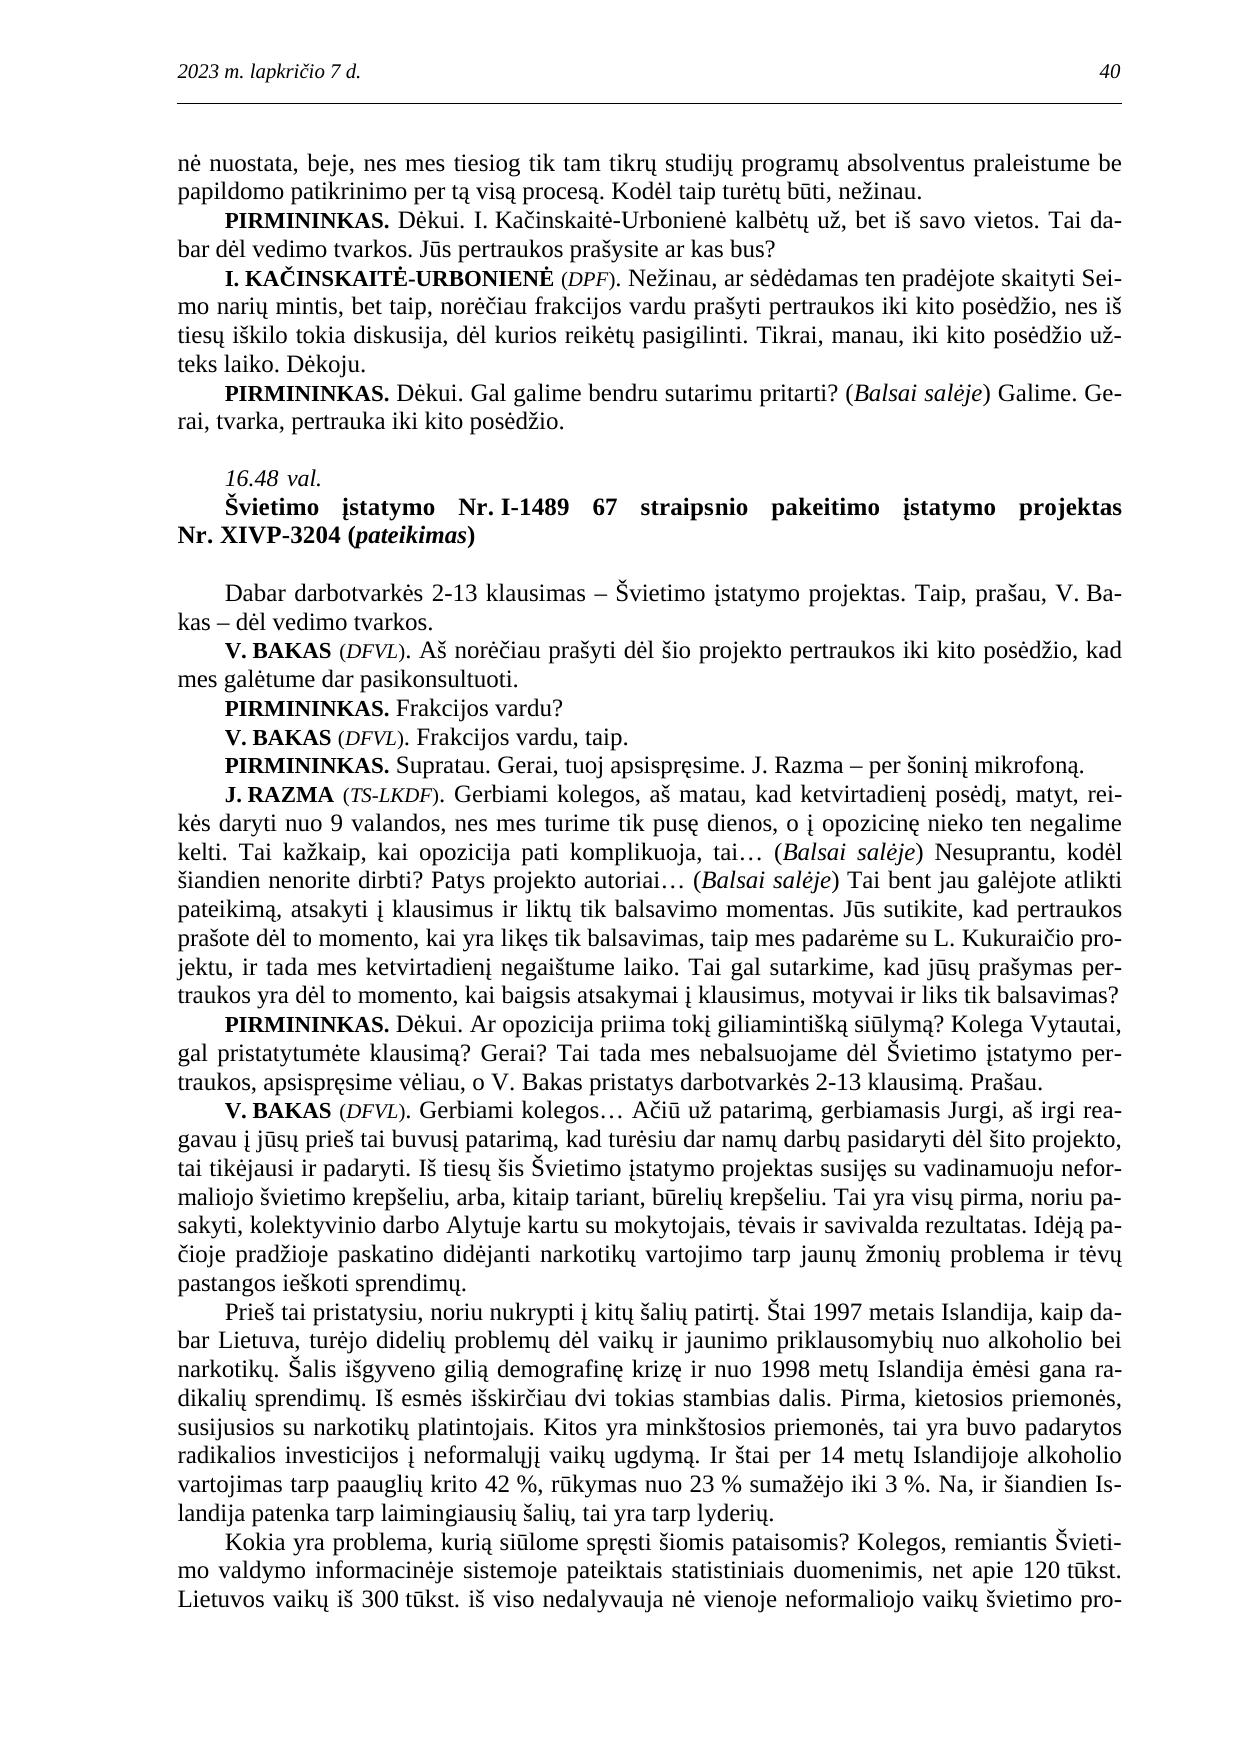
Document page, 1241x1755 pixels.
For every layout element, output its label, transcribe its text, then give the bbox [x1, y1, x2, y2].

text V. BAKAS (DFVL). Frak­ci­jos var­du, taip. [177, 722, 1122, 750]
text 16.48 val. [224, 464, 1122, 492]
text PIRMININKAS. Frak­ci­jos var­du? [177, 693, 1122, 722]
text nė nuo­sta­ta, be­je, nes mes tie­siog tik tam tik­rų stu­di­jų pro­gra­mų ab­sol­ven­tus pra­leis­tu­me be pa­pil­do­mo pa­tik­ri­ni­mo per tą vi­są pro­ce­są. Ko­dėl taip tu­rė­tų bū­ti, ne­ži­nau. [177, 148, 1122, 205]
text Ko­kia yra pro­ble­ma, ku­rią siū­lo­me spręs­ti šio­mis pa­tai­so­mis? Ko­le­gos, re­mian­tis Švie­ti­mo val­dy­mo in­for­ma­ci­nė­je sis­te­mo­je pa­teik­tais sta­tis­ti­niais duo­me­ni­mis, net apie 120 tūkst. Lie­tu­vos vai­kų iš 300 tūkst. iš vi­so ne­da­ly­vau­ja nė vie­no­je ne­for­ma­lio­jo vai­kų švie­ti­mo pro­ [177, 1527, 1122, 1613]
text I. KAČINSKAITĖ-URBONIENĖ (DPF). Ne­ži­nau, ar sė­dė­da­mas ten pra­dė­jo­te skai­ty­ti Sei­mo na­rių min­tis, bet taip, no­rė­čiau frak­ci­jos var­du pra­šy­ti per­trau­kos iki ki­to po­sė­džio, nes iš tie­sų iš­ki­lo to­kia dis­ku­si­ja, dėl ku­rios rei­kė­tų pa­si­gi­lin­ti. Tik­rai, ma­nau, iki ki­to po­sė­džio už­teks lai­ko. Dė­ko­ju. [177, 263, 1122, 378]
text Da­bar dar­bo­tvarkės 2-13 klau­si­mas – Švie­ti­mo įsta­ty­mo pro­jek­tas. Taip, pra­šau, V. Ba­kas – dėl ve­di­mo tvar­kos. [177, 578, 1122, 635]
text V. BAKAS (DFVL). Aš no­rė­čiau pra­šy­ti dėl šio pro­jek­to per­trau­kos iki ki­to po­sė­džio, kad mes ga­lė­tu­me dar pa­si­kon­sul­tuo­ti. [177, 635, 1122, 693]
text PIRMININKAS. Dė­kui. Ar opo­zi­ci­ja pri­ima to­kį gi­lia­min­tiš­ką siū­ly­mą? Ko­le­ga Vy­tau­tai, gal pri­sta­ty­tu­mė­te klau­si­mą? Ge­rai? Tai ta­da mes ne­bal­suo­ja­me dėl Švie­ti­mo įsta­ty­mo per­trau­kos, ap­si­sprę­si­me vė­liau, o V. Ba­kas pri­sta­tys dar­bo­tvarkės 2-13 klau­si­mą. Pra­šau. [177, 1009, 1122, 1095]
text Švie­ti­mo įsta­ty­mo Nr. I-1489 67 straips­nio pa­kei­ti­mo įsta­ty­mo pro­jek­tas Nr. XIVP-3204 (pa­tei­ki­mas) [177, 492, 1122, 549]
text V. BAKAS (DFVL). Ger­bia­mi ko­le­gos… Ačiū už pa­ta­ri­mą, ger­bia­ma­sis Jur­gi, aš ir­gi re­a­ga­vau į jū­sų prieš tai bu­vu­sį pa­ta­ri­mą, kad tu­rė­siu dar na­mų dar­bų pa­si­da­ry­ti dėl ši­to pro­jek­to, tai ti­kė­jau­si ir pa­da­ry­ti. Iš tie­sų šis Švie­ti­mo įsta­ty­mo pro­jek­tas su­si­jęs su va­di­na­muo­ju ne­for­ma­lio­jo švie­ti­mo krep­še­liu, ar­ba, ki­taip ta­riant, bū­re­lių krep­še­liu. Tai yra vi­sų pir­ma, no­riu pa­sa­ky­ti, ko­lek­ty­vi­nio dar­bo Aly­tu­je kar­tu su mo­ky­to­jais, tė­vais ir sa­vi­val­da re­zul­ta­tas. Idė­ją pa­čio­je pra­džio­je pa­ska­ti­no di­dė­jan­ti nar­ko­ti­kų var­to­ji­mo tarp jau­nų žmo­nių pro­ble­ma ir tė­vų pa­stan­gos ieš­ko­ti spren­di­mų. [177, 1095, 1122, 1297]
text J. RAZMA (TS-LKDF). Ger­bia­mi ko­le­gos, aš ma­tau, kad ket­vir­ta­die­nį po­sė­dį, ma­tyt, rei­kės da­ry­ti nuo 9 va­lan­dos, nes mes tu­ri­me tik pu­sę die­nos, o į opo­zi­ci­nę nie­ko ten ne­ga­li­me kel­ti. Tai kaž­kaip, kai opo­zi­ci­ja pa­ti kom­pli­kuo­ja, tai… (Bal­sai sa­lė­je) Ne­su­pran­tu, ko­dėl šian­dien ne­no­ri­te dirb­ti? Pa­tys pro­jek­to au­to­riai… (Bal­sai sa­lė­je) Tai bent jau ga­lė­jo­te at­lik­ti pa­tei­ki­mą, at­sa­ky­ti į klau­si­mus ir lik­tų tik bal­sa­vi­mo mo­men­tas. Jūs su­ti­ki­te, kad per­trau­kos pra­šo­te dėl to mo­men­to, kai yra li­kęs tik bal­sa­vi­mas, taip mes pa­da­rė­me su L. Ku­ku­rai­čio pro­jek­tu, ir ta­da mes ket­vir­ta­die­nį ne­gaiš­tu­me lai­ko. Tai gal su­tar­ki­me, kad jū­sų pra­šy­mas per­trau­kos yra dėl to mo­men­to, kai baig­sis at­sa­ky­mai į klau­si­mus, mo­ty­vai ir liks tik bal­sa­vi­mas? [177, 779, 1122, 1009]
text PIRMININKAS. Dė­kui. Gal ga­li­me ben­dru su­ta­ri­mu pri­tar­ti? (Bal­sai sa­lė­je) Ga­li­me. Ge­rai, tvar­ka, per­trau­ka iki ki­to po­sė­džio. [177, 378, 1122, 435]
text Prieš tai pri­sta­ty­siu, no­riu nu­kryp­ti į ki­tų ša­lių pa­tir­tį. Štai 1997 me­tais Is­lan­di­ja, kaip da­bar Lie­tu­va, tu­rė­jo di­de­lių pro­ble­mų dėl vai­kų ir jau­ni­mo pri­klau­so­my­bių nuo al­ko­ho­lio bei nar­ko­ti­kų. Ša­lis iš­gy­ve­no gi­lią de­mo­gra­finę kri­zę ir nuo 1998 me­tų Is­lan­di­ja ėmė­si ga­na ra­dika­lių spren­di­mų. Iš es­mės iš­skir­čiau dvi to­kias stam­bias da­lis. Pir­ma, kie­to­sios prie­mo­nės, su­si­ju­sios su nar­ko­ti­kų pla­tin­to­jais. Ki­tos yra minkš­to­sios prie­mo­nės, tai yra bu­vo pa­da­ry­tos ra­di­ka­lios in­ves­ti­ci­jos į ne­for­ma­lų­jį vai­kų ug­dy­mą. Ir štai per 14 me­tų Is­lan­di­jo­je al­ko­ho­lio var­to­ji­mas tarp pa­aug­lių kri­to 42 %, rū­ky­mas nuo 23 % su­ma­žė­jo iki 3 %. Na, ir šian­dien Is­lan­di­ja pa­ten­ka tarp lai­min­giau­sių ša­lių, tai yra tarp ly­de­rių. [177, 1297, 1122, 1527]
text PIRMININKAS. Dė­kui. I. Ka­čins­kai­tė-Ur­bo­nie­nė kal­bė­tų už, bet iš sa­vo vie­tos. Tai da­bar dėl ve­di­mo tvar­kos. Jūs per­trau­kos pra­šy­si­te ar kas bus? [177, 205, 1122, 263]
text PIRMININKAS. Su­pra­tau. Ge­rai, tuoj ap­si­sprę­si­me. J. Raz­ma – per šo­ni­nį mik­ro­fo­ną. [177, 750, 1122, 779]
